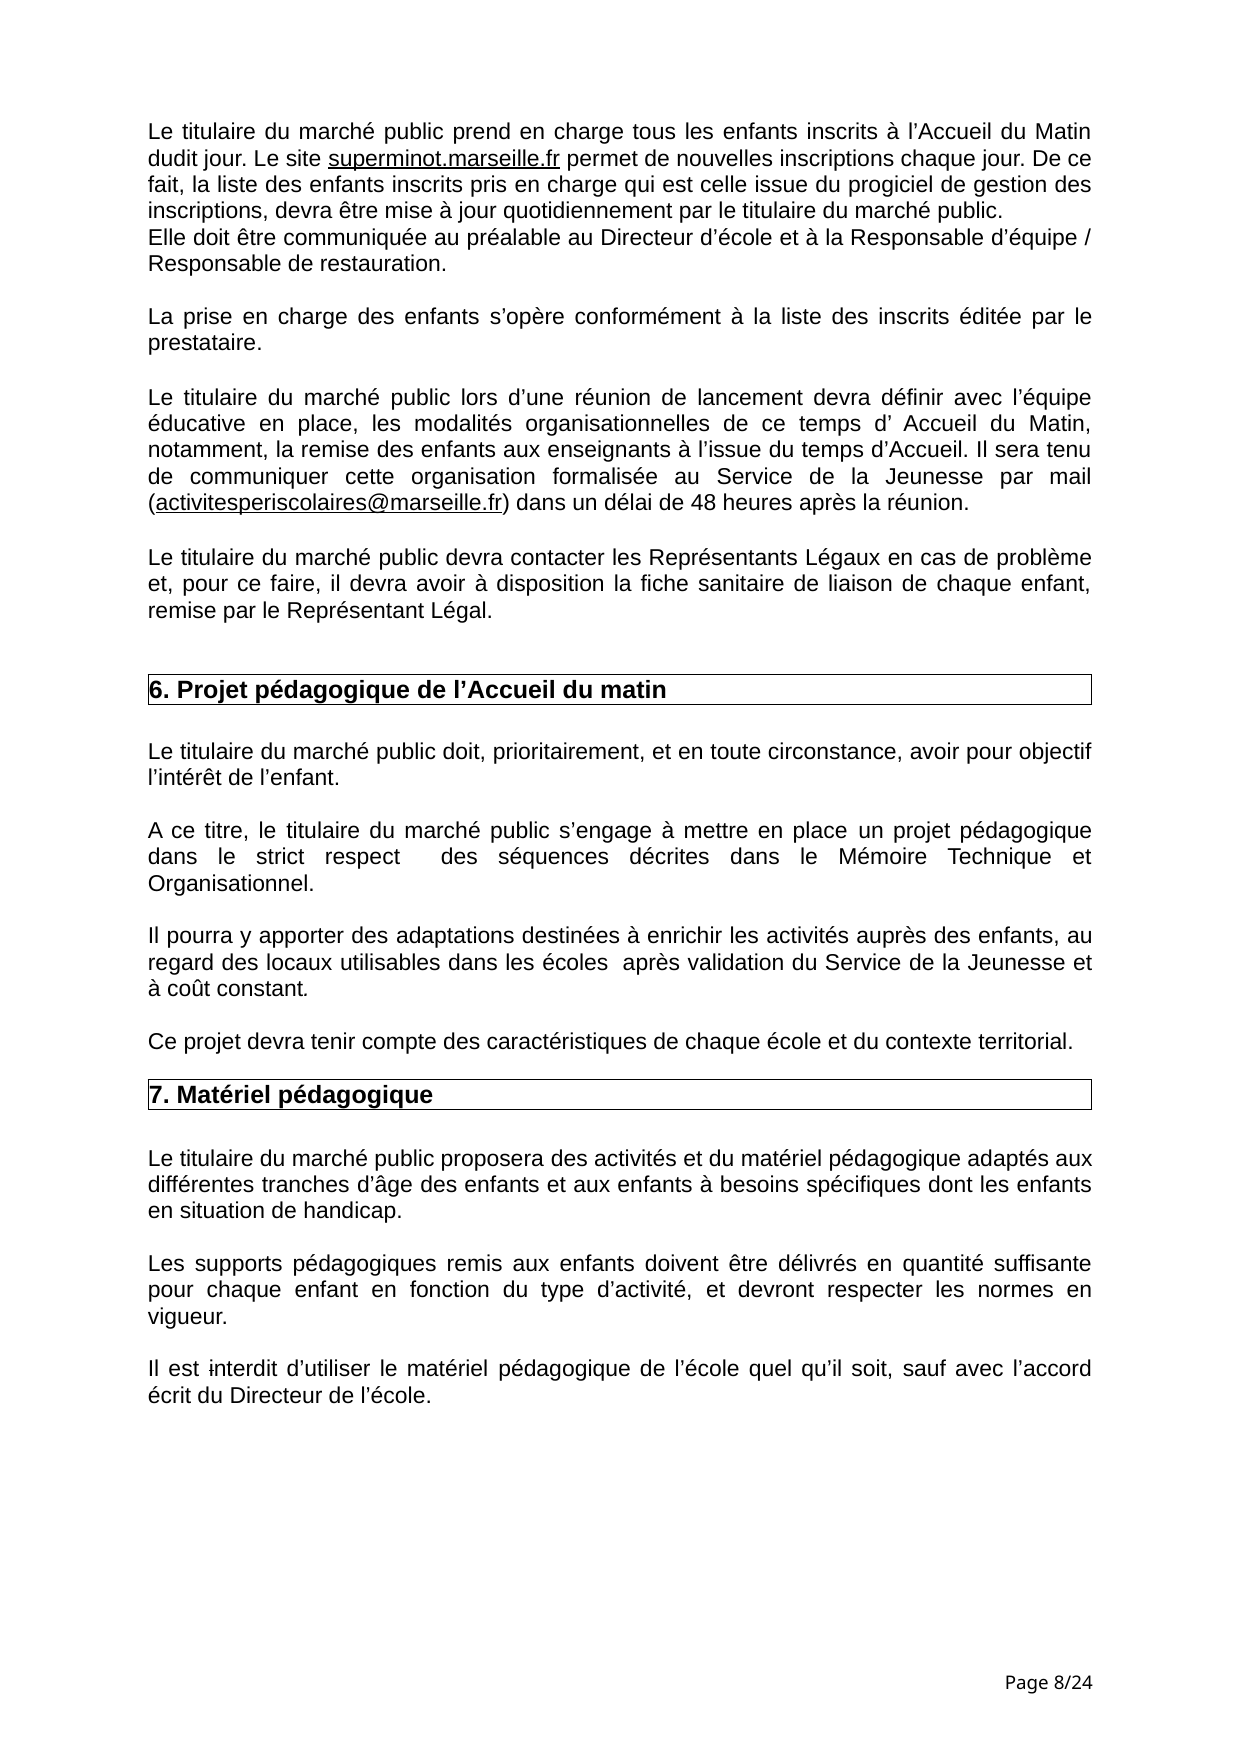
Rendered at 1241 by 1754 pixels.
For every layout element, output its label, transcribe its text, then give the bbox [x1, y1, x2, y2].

text La prise en charge des enfants s’opère conformément à la liste des inscrits éditée par le prestataire. [148, 303, 1092, 355]
text Le titulaire du marché public doit, prioritairement, et en toute circonstance, avoir pour objectif l’intérêt de l’enfant. [148, 738, 1092, 791]
subtitle 6. Projet pédagogique de l’Accueil du matin [149, 675, 1091, 704]
subtitle 7. Matériel pédagogique [149, 1080, 1091, 1109]
text Ce projet devra tenir compte des caractéristiques de chaque école et du contexte territorial. [148, 1028, 1092, 1054]
text Le titulaire du marché public prend en charge tous les enfants inscrits à l’Accueil du Matin dudit jour. Le site superminot.marseille.fr permet de nouvelles inscriptions chaque jour. De ce fait, la liste des enfants inscrits pris en charge qui est celle issue du progiciel de gestion des inscriptions, devra être mise à jour quotidiennement par le titulaire du marché public. [148, 118, 1092, 223]
text Le titulaire du marché public devra contacter les Représentants Légaux en cas de problème et, pour ce faire, il devra avoir à disposition la fiche sanitaire de liaison de chaque enfant, remise par le Représentant Légal. [148, 544, 1092, 623]
text Le titulaire du marché public lors d’une réunion de lancement devra définir avec l’équipe éducative en place, les modalités organisationnelles de ce temps d’ Accueil du Matin, notamment, la remise des enfants aux enseignants à l’issue du temps d’Accueil. Il sera tenu de communiquer cette organisation formalisée au Service de la Jeunesse par mail (activitesperiscolaires@marseille.fr) dans un délai de 48 heures après la réunion. [148, 384, 1092, 516]
text A ce titre, le titulaire du marché public s’engage à mettre en place un projet pédagogique dans le strict respect des séquences décrites dans le Mémoire Technique et Organisationnel. [148, 817, 1092, 896]
text Elle doit être communiquée au préalable au Directeur d’école et à la Responsable d’équipe / Responsable de restauration. [148, 223, 1092, 276]
text Il est interdit d’utiliser le matériel pédagogique de l’école quel qu’il soit, sauf avec l’accord écrit du Directeur de l’école. [148, 1355, 1092, 1408]
text Le titulaire du marché public proposera des activités et du matériel pédagogique adaptés aux différentes tranches d’âge des enfants et aux enfants à besoins spécifiques dont les enfants en situation de handicap. [148, 1144, 1092, 1224]
text Il pourra y apporter des adaptations destinées à enrichir les activités auprès des enfants, au regard des locaux utilisables dans les écoles après validation du Service de la Jeunesse et à coût constant. [148, 922, 1092, 1001]
text Les supports pédagogiques remis aux enfants doivent être délivrés en quantité suffisante pour chaque enfant en fonction du type d’activité, et devront respecter les normes en vigueur. [148, 1250, 1092, 1329]
